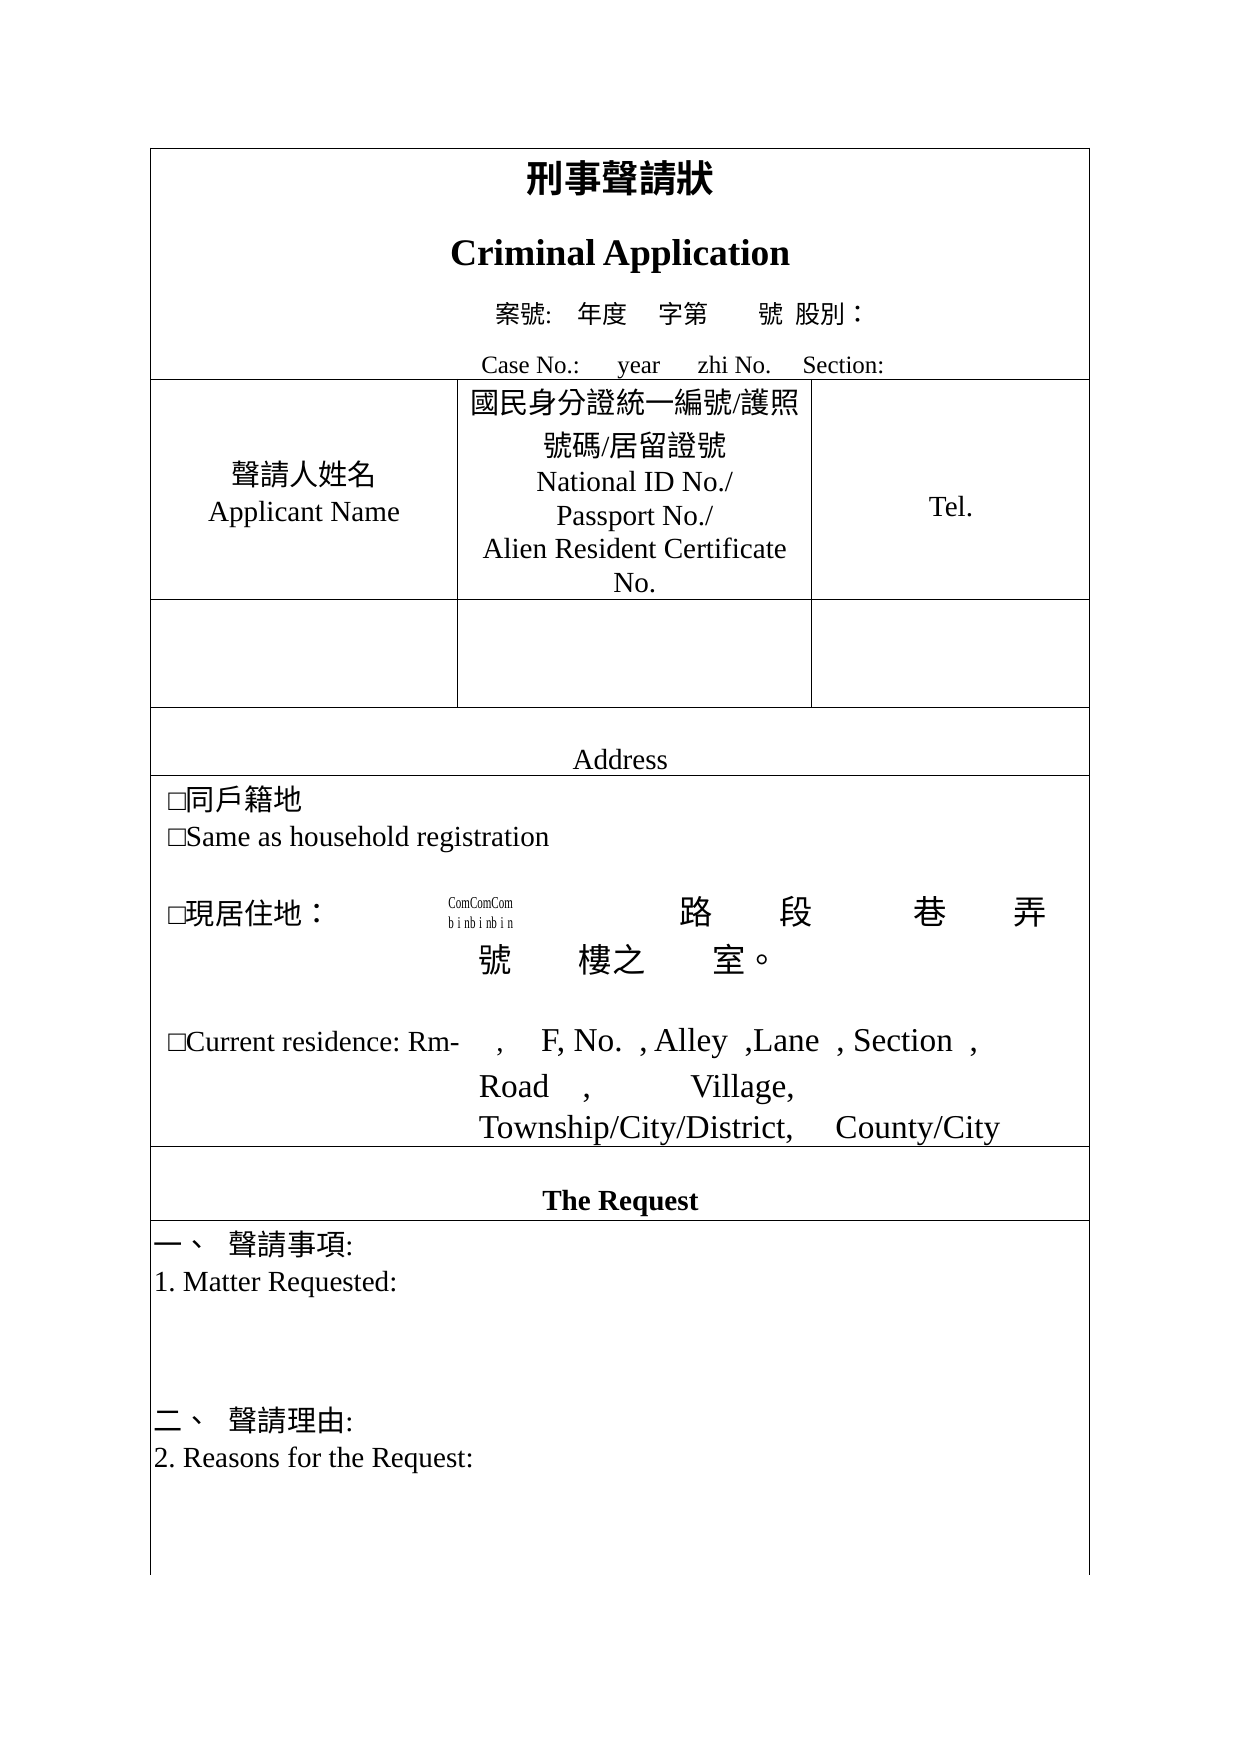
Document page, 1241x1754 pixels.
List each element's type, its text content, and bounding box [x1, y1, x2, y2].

table_cell 聲請人姓名 Applicant Name [151, 380, 457, 599]
table_cell [812, 600, 1089, 707]
table_cell 國民身分證統一編號/護照號碼/居留證號 National ID No./ Passport No./ Alien Resident Certificate No. [458, 380, 811, 599]
table_cell [458, 600, 811, 707]
table_cell 聲請事項: 1. Matter Requested: 聲請理由: 2. Reasons for the Request: [151, 1221, 1089, 1574]
table_cell The Request [151, 1147, 1089, 1220]
table_cell Address [151, 708, 1089, 775]
table_cell Tel. [812, 380, 1089, 599]
table_header 刑事聲請狀 Criminal Application 案號: 年度 字第 號 股別： Case No.: year zhi No. Section: [151, 149, 1089, 379]
table_cell □同戶籍地 □Same as household registration □現居住地： CombinCombinCombin 路 段 巷 弄 號 樓之 室。 □Current residence: Rm- , F, No. , Alley ,Lane , Section , Road , Village, Township/City/District, County/City [151, 776, 1089, 1146]
table_cell [151, 600, 457, 707]
